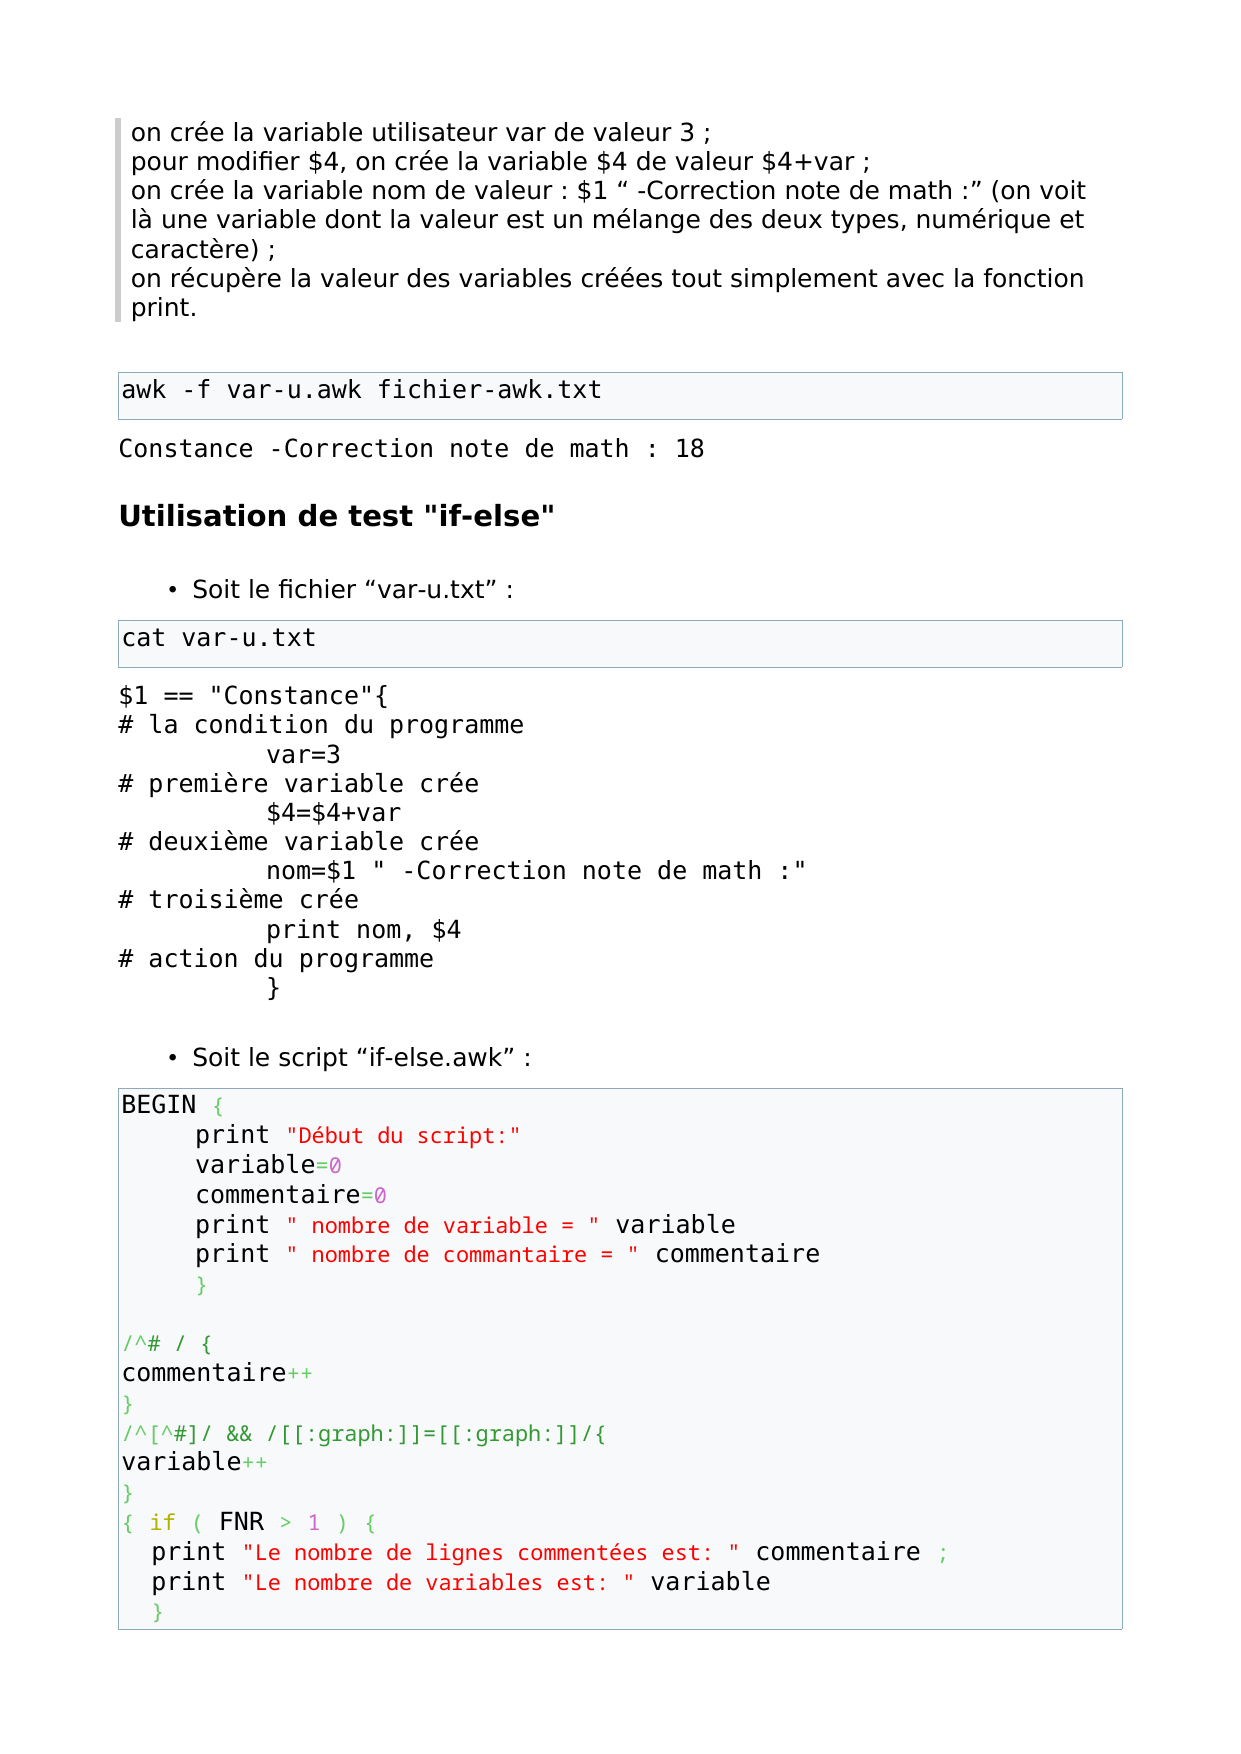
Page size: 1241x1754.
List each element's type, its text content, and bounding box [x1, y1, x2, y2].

table_header on crée la variable utilisateur var de valeur 3 ; pour modifier $4, on crée la variable $4 de valeur $4+var ; on crée la variable nom de valeur : $1 “ -Correction note de math :” (on voit là une variable dont la valeur est un mélange des deux types, numérique et caractère) ; on récupère la valeur des variables créées tout simplement avec la fonction print. [121, 118, 1122, 322]
text $1 == "Constance"{ # la condition du programme var=3 # première variable crée $4=$4+var # deuxième variable crée nom=$1 " -Correction note de math :" # troisième crée print nom, $4 # action du programme } [118, 681, 1122, 1002]
subtitle Utilisation de test "if-else" [118, 500, 1122, 534]
text Constance -Correction note de math : 18 [118, 434, 1122, 463]
table_header BEGIN { print "Début du script:" variable=0 commentaire=0 print " nombre de variable = " variable print " nombre de commantaire = " commentaire } /^# / { commentaire++ } /^[^#]/ && /[[:graph:]]=[[:graph:]]/{ variable++ } { if ( FNR > 1 ) { print "Le nombre de lignes commentées est: " commentaire ; print "Le nombre de variables est: " variable } [119, 1089, 1122, 1629]
table_header awk -f var-u.awk fichier-awk.txt [119, 373, 1122, 419]
list Soit le script “if-else.awk” : [177, 1043, 1122, 1073]
table_header cat var-u.txt [119, 621, 1122, 667]
list Soit le fichier “var-u.txt” : [177, 576, 1122, 605]
